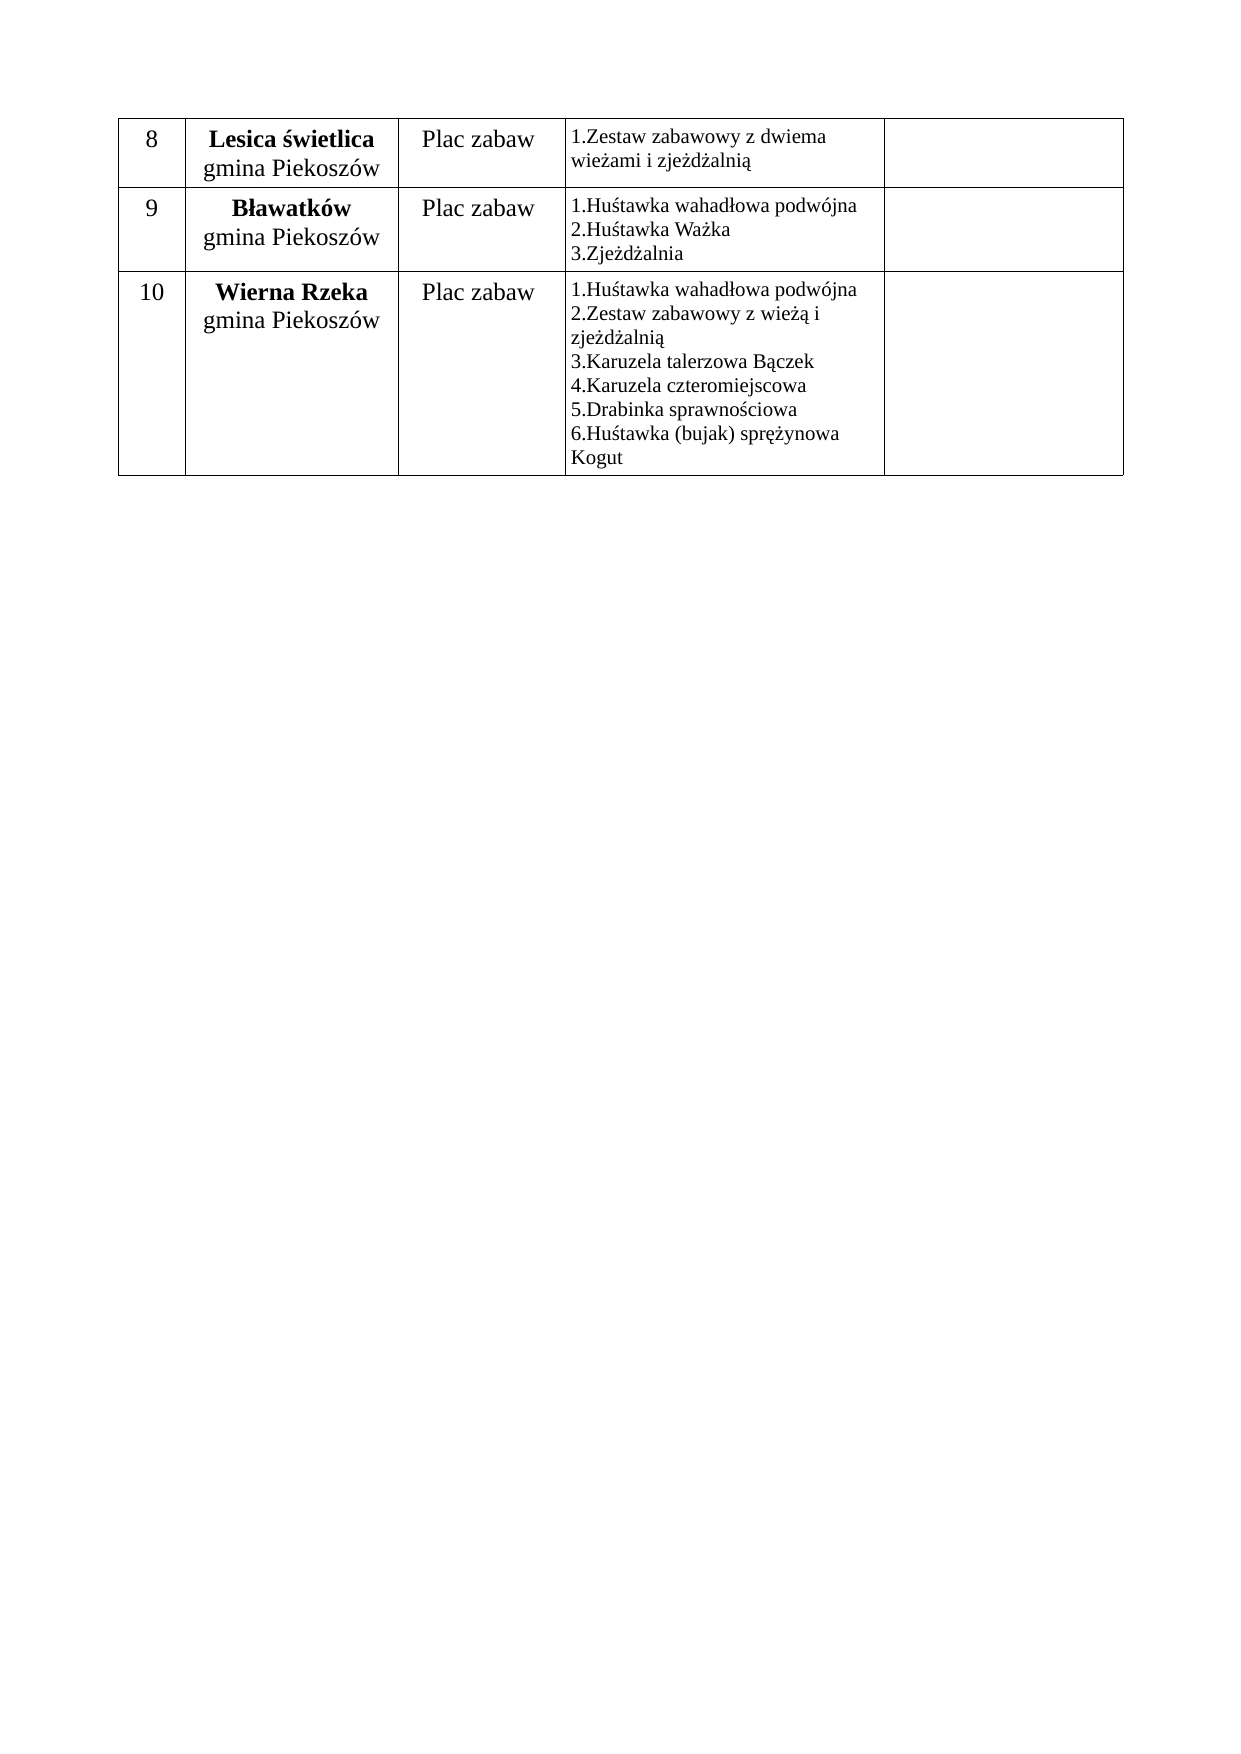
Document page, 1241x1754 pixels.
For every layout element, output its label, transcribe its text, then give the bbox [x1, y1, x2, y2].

table_cell Lesica świetlica gmina Piekoszów [186, 119, 398, 187]
table_cell [885, 188, 1123, 271]
table_cell 8 [119, 119, 185, 187]
table_cell Plac zabaw [399, 188, 565, 271]
table_cell [885, 119, 1123, 187]
table_cell 10 [119, 272, 185, 475]
table_cell Bławatków gmina Piekoszów [186, 188, 398, 271]
table_cell Plac zabaw [399, 119, 565, 187]
table_cell Plac zabaw [399, 272, 565, 475]
table_cell 1.Zestaw zabawowy z dwiema wieżami i zjeżdżalnią [566, 119, 884, 187]
table_cell 1.Huśtawka wahadłowa podwójna 2.Zestaw zabawowy z wieżą i zjeżdżalnią 3.Karuzela talerzowa Bączek 4.Karuzela czteromiejscowa 5.Drabinka sprawnościowa 6.Huśtawka (bujak) sprężynowa Kogut [566, 272, 884, 475]
table_cell 1.Huśtawka wahadłowa podwójna 2.Huśtawka Ważka 3.Zjeżdżalnia [566, 188, 884, 271]
table_cell Wierna Rzeka gmina Piekoszów [186, 272, 398, 475]
table_cell [885, 272, 1123, 475]
table_cell 9 [119, 188, 185, 271]
